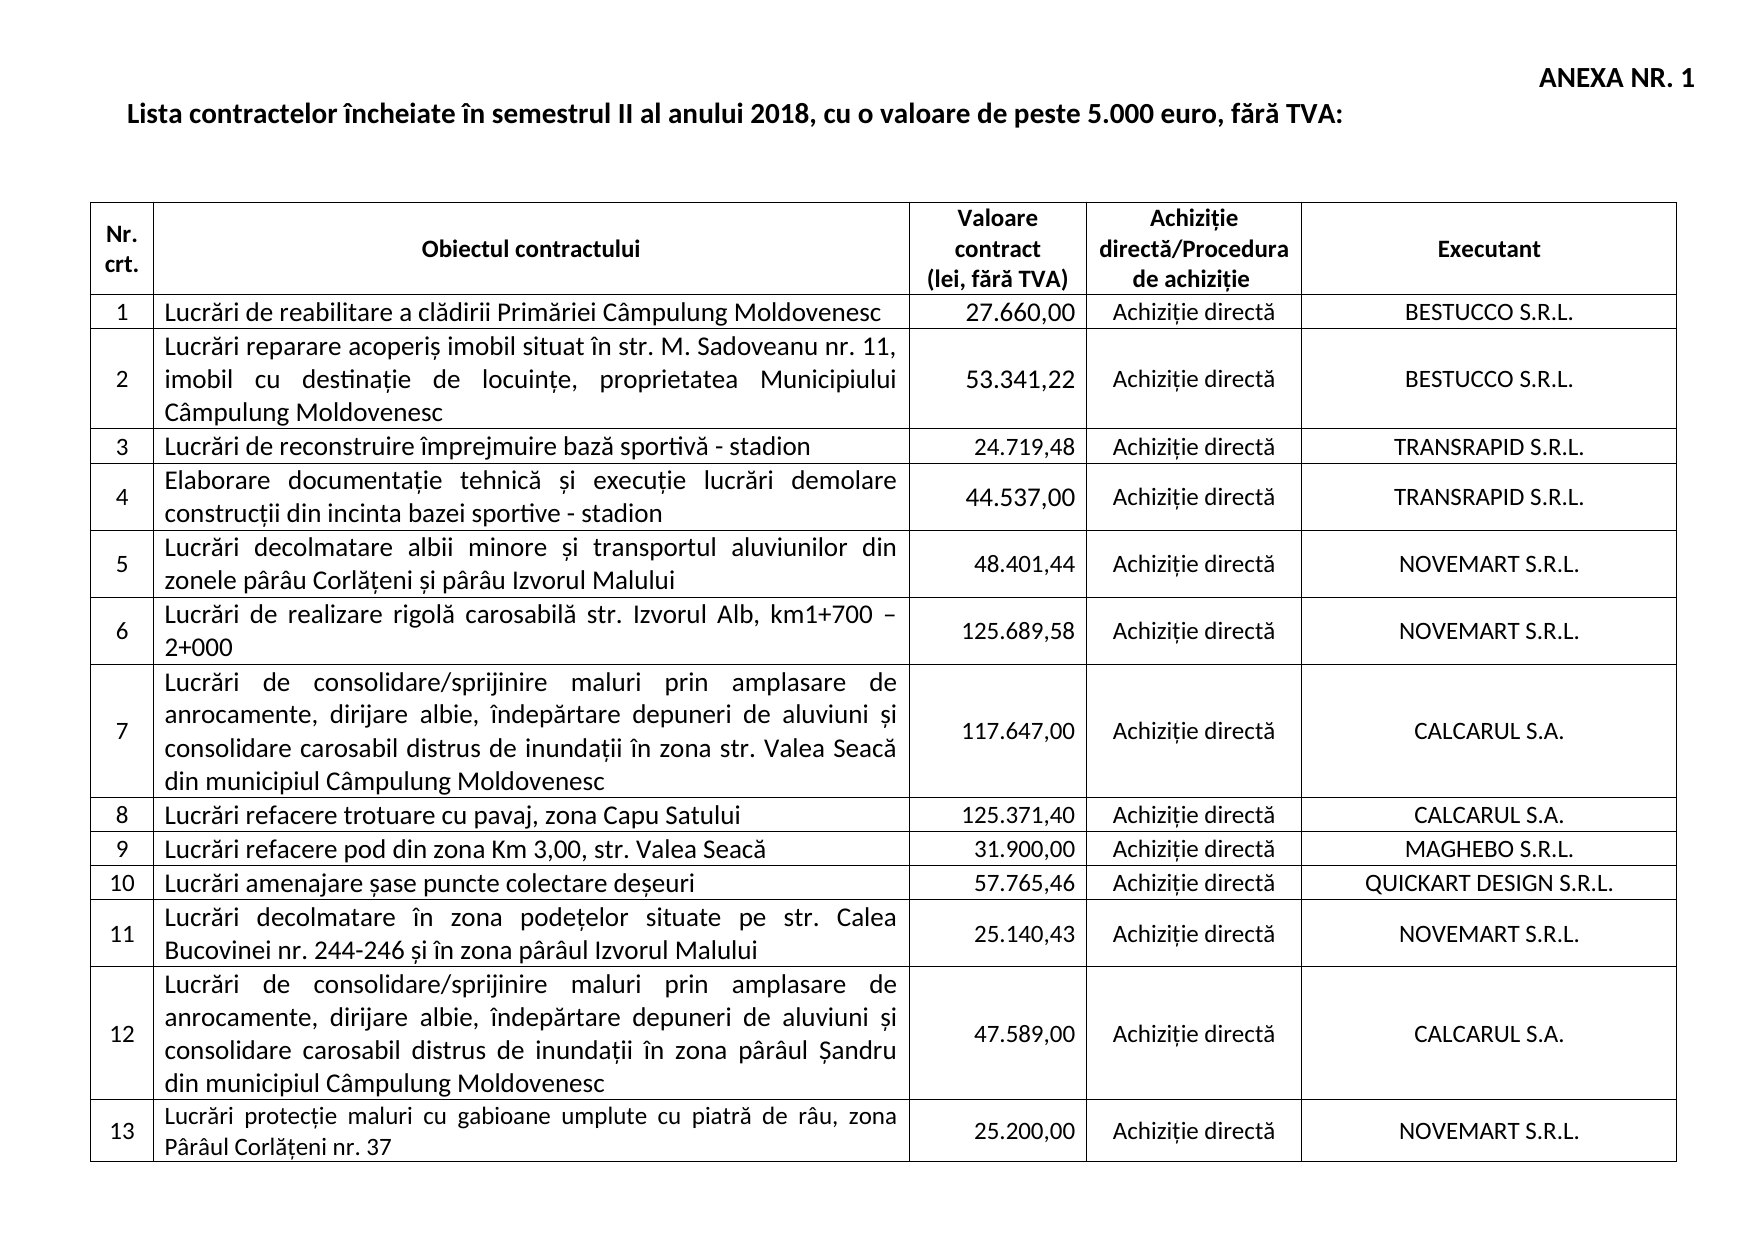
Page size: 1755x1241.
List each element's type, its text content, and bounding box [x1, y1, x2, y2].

table_cell Lucrări de reconstruire împrejmuire bază sportivă - stadion [154, 429, 909, 462]
table_cell 25.200,00 [910, 1100, 1086, 1161]
table_cell 25.140,43 [910, 900, 1086, 966]
table_cell 48.401,44 [910, 531, 1086, 597]
table_header Achiziție directă/Procedura de achiziție [1087, 203, 1301, 294]
table_cell Achiziție directă [1087, 866, 1301, 899]
table_cell 44.537,00 [910, 464, 1086, 529]
table_cell Lucrări decolmatare în zona podețelor situate pe str. Calea Bucovinei nr. 244-246 și în zona pârâul Izvorul Malului [154, 900, 909, 966]
table_cell Achiziție directă [1087, 295, 1301, 328]
table_cell 7 [91, 665, 153, 797]
table_cell Elaborare documentație tehnică și execuție lucrări demolare construcții din incinta bazei sportive - stadion [154, 464, 909, 529]
table_cell 117.647,00 [910, 665, 1086, 797]
table_cell 11 [91, 900, 153, 966]
table_cell MAGHEBO S.R.L. [1302, 832, 1676, 865]
table_cell Achiziție directă [1087, 464, 1301, 529]
table_cell 125.371,40 [910, 798, 1086, 831]
table_cell TRANSRAPID S.R.L. [1302, 464, 1676, 529]
table_cell Lucrări refacere trotuare cu pavaj, zona Capu Satului [154, 798, 909, 831]
table_header Valoare contract (lei, fără TVA) [910, 203, 1086, 294]
table_header Obiectul contractului [154, 203, 909, 294]
table_cell 9 [91, 832, 153, 865]
table_cell 31.900,00 [910, 832, 1086, 865]
table_cell 12 [91, 967, 153, 1099]
table_cell 24.719,48 [910, 429, 1086, 462]
table_cell QUICKART DESIGN S.R.L. [1302, 866, 1676, 899]
table_cell Achiziție directă [1087, 832, 1301, 865]
table_header Executant [1302, 203, 1676, 294]
table_cell Achiziție directă [1087, 429, 1301, 462]
table_cell TRANSRAPID S.R.L. [1302, 429, 1676, 462]
table_cell CALCARUL S.A. [1302, 665, 1676, 797]
table_cell Achiziție directă [1087, 900, 1301, 966]
table_cell Lucrări reparare acoperiș imobil situat în str. M. Sadoveanu nr. 11, imobil cu destinație de locuințe, proprietatea Municipiului Câmpulung Moldovenesc [154, 329, 909, 428]
table_header Nr. crt. [91, 203, 153, 294]
table_cell CALCARUL S.A. [1302, 798, 1676, 831]
table_cell Lucrări de reabilitare a clădirii Primăriei Câmpulung Moldovenesc [154, 295, 909, 328]
table_cell 3 [91, 429, 153, 462]
table_cell Lucrări decolmatare albii minore și transportul aluviunilor din zonele pârâu Corlățeni și pârâu Izvorul Malului [154, 531, 909, 597]
table_cell Achiziție directă [1087, 329, 1301, 428]
table_cell NOVEMART S.R.L. [1302, 1100, 1676, 1161]
table_cell Achiziție directă [1087, 598, 1301, 664]
table_cell Lucrări de realizare rigolă carosabilă str. Izvorul Alb, km1+700 – 2+000 [154, 598, 909, 664]
table_cell 2 [91, 329, 153, 428]
table_cell 6 [91, 598, 153, 664]
table_cell BESTUCCO S.R.L. [1302, 329, 1676, 428]
table_cell 53.341,22 [910, 329, 1086, 428]
table_cell Achiziție directă [1087, 967, 1301, 1099]
table_cell NOVEMART S.R.L. [1302, 598, 1676, 664]
table_cell Lucrări de consolidare/sprijinire maluri prin amplasare de anrocamente, dirijare albie, îndepărtare depuneri de aluviuni și consolidare carosabil distrus de inundații în zona str. Valea Seacă din municipiul Câmpulung Moldovenesc [154, 665, 909, 797]
table_cell Achiziție directă [1087, 665, 1301, 797]
table_cell Lucrări refacere pod din zona Km 3,00, str. Valea Seacă [154, 832, 909, 865]
text Lista contractelor încheiate în semestrul II al anului 2018, cu o valoare de peste 5.000 euro, fără TVA: [91, 95, 1695, 130]
table_cell Achiziție directă [1087, 1100, 1301, 1161]
table_cell 10 [91, 866, 153, 899]
table_cell BESTUCCO S.R.L. [1302, 295, 1676, 328]
table_cell Achiziție directă [1087, 798, 1301, 831]
table_cell NOVEMART S.R.L. [1302, 531, 1676, 597]
text ANEXA NR. 1 [91, 59, 1695, 95]
table_cell Lucrări protecție maluri cu gabioane umplute cu piatră de râu, zona Pârâul Corlățeni nr. 37 [154, 1100, 909, 1161]
table_cell 4 [91, 464, 153, 529]
table_cell Lucrări amenajare șase puncte colectare deșeuri [154, 866, 909, 899]
table_cell CALCARUL S.A. [1302, 967, 1676, 1099]
table_cell NOVEMART S.R.L. [1302, 900, 1676, 966]
table_cell 27.660,00 [910, 295, 1086, 328]
table_cell 8 [91, 798, 153, 831]
table_cell 57.765,46 [910, 866, 1086, 899]
table_cell 13 [91, 1100, 153, 1161]
table_cell Achiziție directă [1087, 531, 1301, 597]
table_cell 1 [91, 295, 153, 328]
table_cell Lucrări de consolidare/sprijinire maluri prin amplasare de anrocamente, dirijare albie, îndepărtare depuneri de aluviuni și consolidare carosabil distrus de inundații în zona pârâul Șandru din municipiul Câmpulung Moldovenesc [154, 967, 909, 1099]
table_cell 47.589,00 [910, 967, 1086, 1099]
table_cell 5 [91, 531, 153, 597]
table_cell 125.689,58 [910, 598, 1086, 664]
